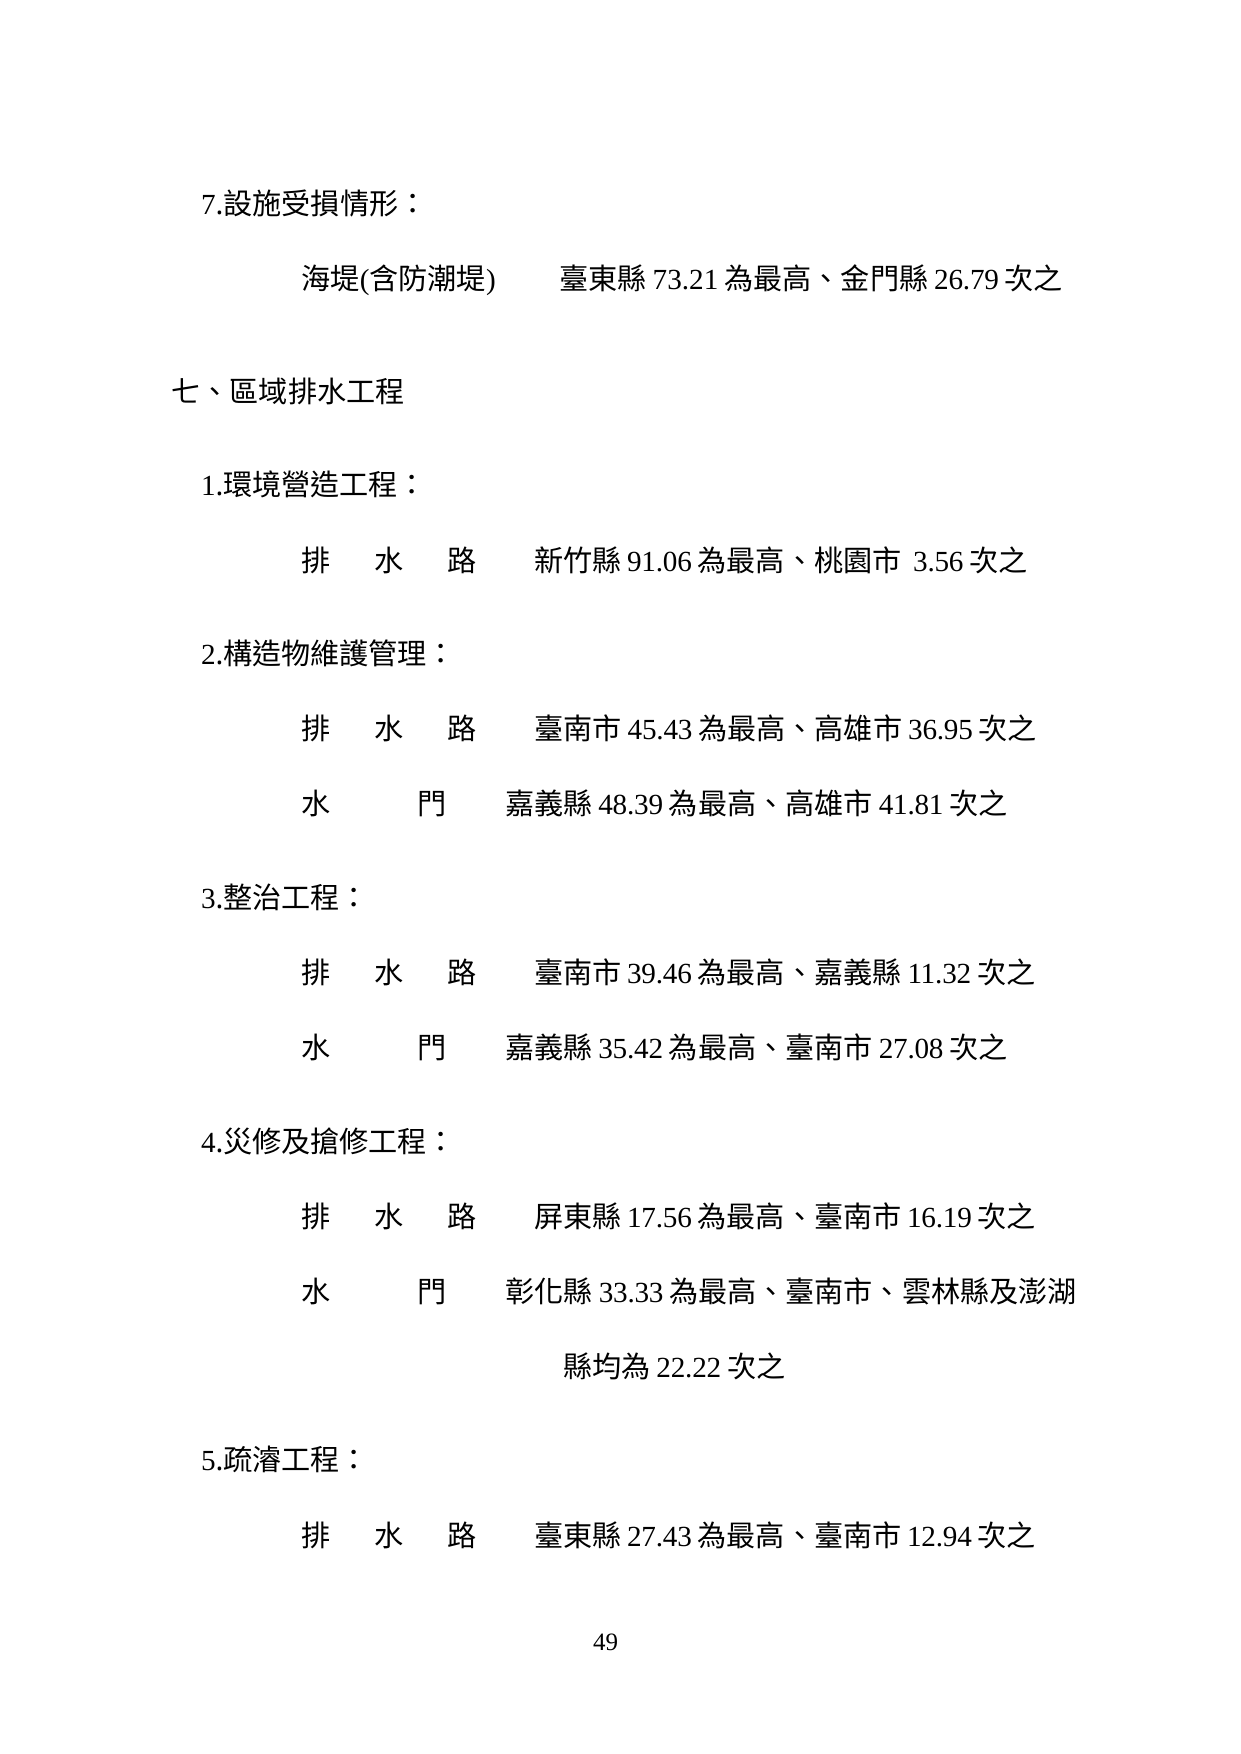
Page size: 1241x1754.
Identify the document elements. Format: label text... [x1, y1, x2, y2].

text 水 門 嘉義縣35.42為最高、臺南市27.08次之 [301, 1008, 1081, 1083]
text 4.災修及搶修工程： [201, 1102, 1081, 1177]
text 海堤(含防潮堤) 臺東縣73.21為最高、金門縣26.79次之 [301, 239, 1081, 314]
text 排 水 路 臺南市39.46為最高、嘉義縣11.32次之 [301, 933, 1081, 1008]
text 水 門 彰化縣33.33為最高、臺南市、雲林縣及澎湖縣均為22.22次之 [301, 1252, 1081, 1402]
text 3.整治工程： [201, 858, 1081, 933]
text 7.設施受損情形： [201, 164, 1081, 239]
text 2.構造物維護管理： [201, 614, 1081, 689]
text 5.疏濬工程： [201, 1421, 1081, 1496]
text 1.環境營造工程： [201, 446, 1081, 521]
text 水 門 嘉義縣48.39為最高、高雄市41.81次之 [301, 764, 1081, 839]
text 七、區域排水工程 [171, 352, 1081, 427]
text 排 水 路 臺東縣27.43為最高、臺南市12.94次之 [301, 1496, 1081, 1571]
text 排 水 路 屏東縣17.56為最高、臺南市16.19次之 [301, 1177, 1081, 1252]
text 排 水 路 臺南市45.43為最高、高雄市36.95次之 [301, 689, 1081, 764]
text 排 水 路 新竹縣91.06為最高、桃園市 3.56次之 [301, 521, 1081, 596]
